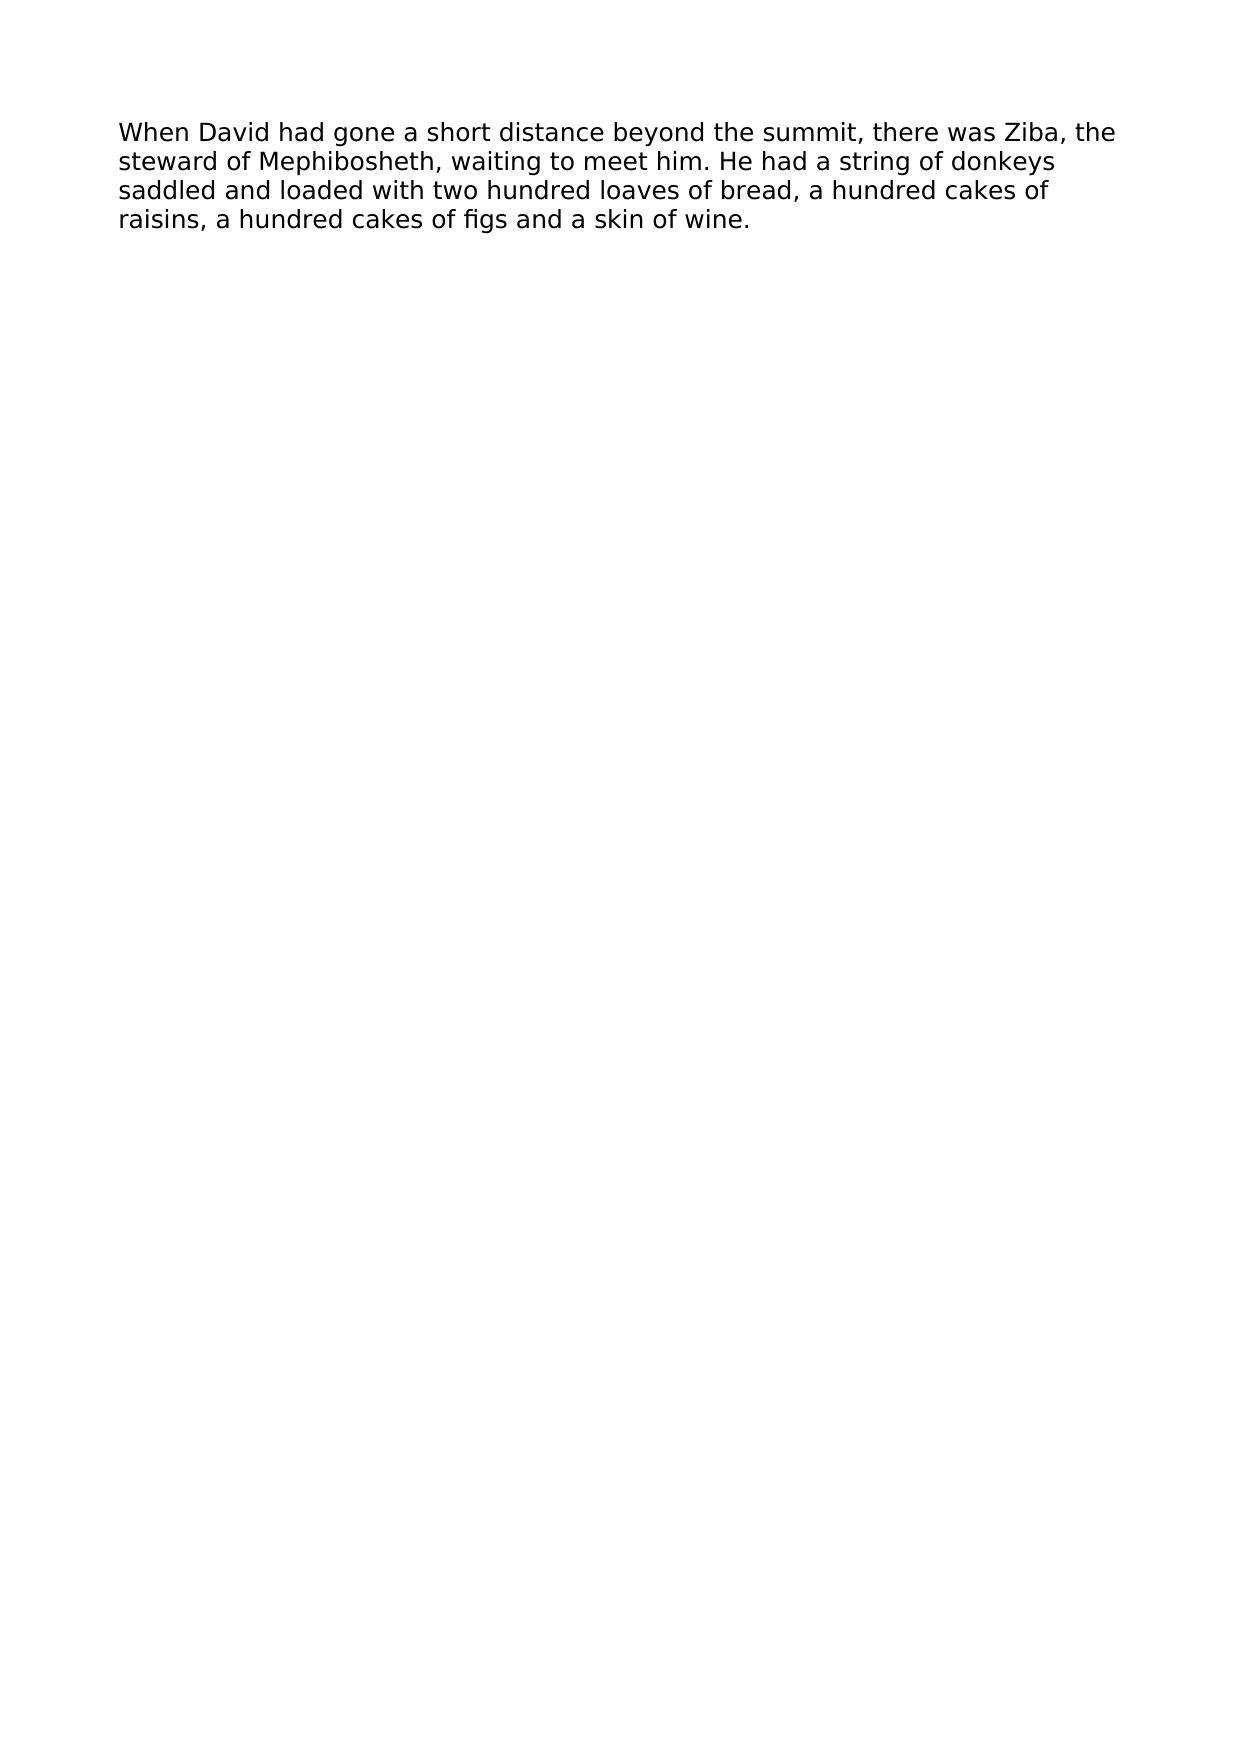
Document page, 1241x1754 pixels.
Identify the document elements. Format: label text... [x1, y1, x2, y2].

text When David had gone a short distance beyond the summit, there was Ziba, the steward of Mephibosheth, waiting to meet him. He had a string of donkeys saddled and loaded with two hundred loaves of bread, a hundred cakes of raisins, a hundred cakes of figs and a skin of wine. [118, 118, 1122, 235]
